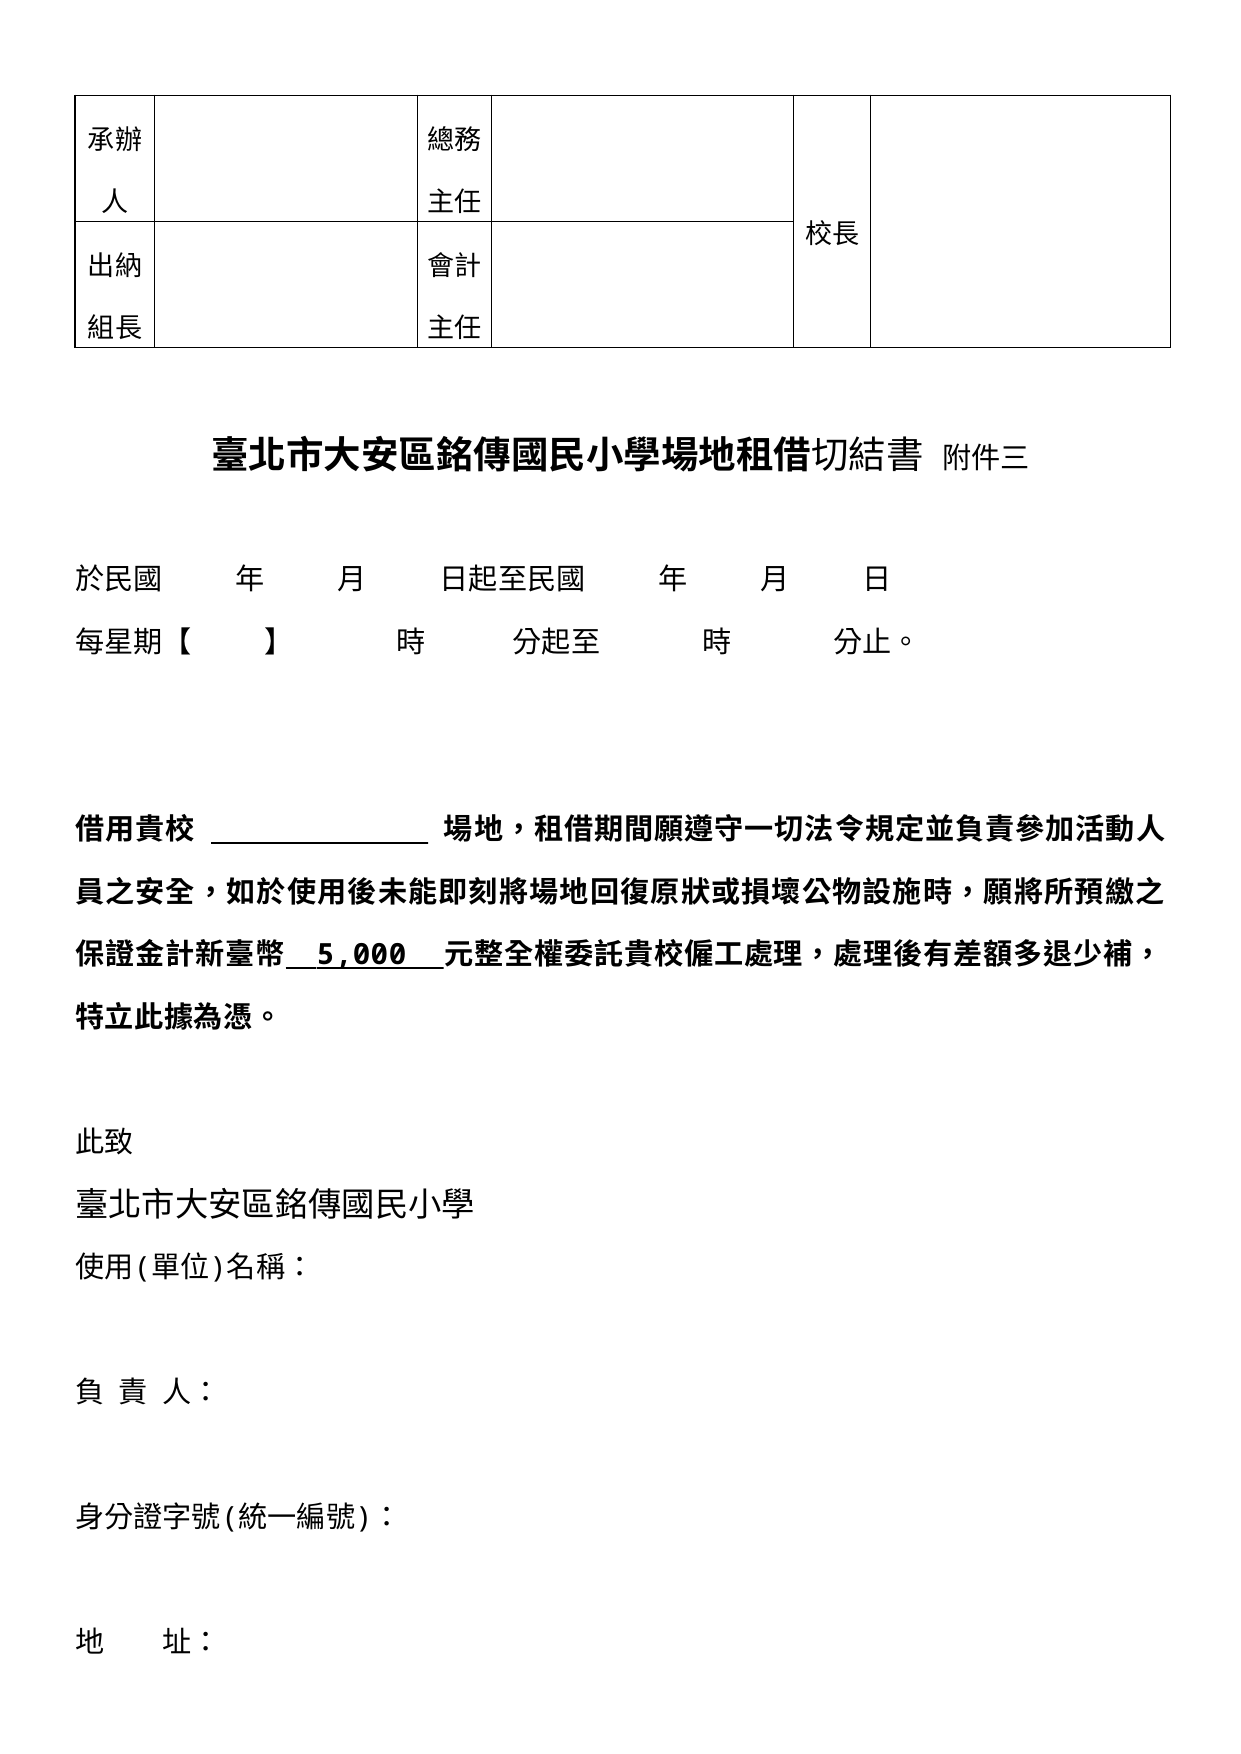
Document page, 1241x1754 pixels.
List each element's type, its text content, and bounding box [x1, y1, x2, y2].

table_cell [492, 222, 793, 347]
text 每星期【 】 時 分起至 時 分止。 [75, 598, 1165, 660]
table_header 校長 [794, 96, 870, 347]
table_cell 會計主任 [418, 222, 491, 347]
table_header 總務主任 [418, 96, 491, 221]
table_header [871, 96, 1170, 347]
text 負 責 人： [75, 1348, 1165, 1410]
text 借用貴校 場地，租借期間願遵守一切法令規定並負責參加活動人員之安全，如於使用後未能即刻將場地回復原狀或損壞公物設施時，願將所預繳之保證金計新臺幣 5,000 元整全權委託貴校僱工處理，處理後有差額多退少補，特立此據為憑。 [75, 785, 1165, 1035]
table_header 承辦人 [76, 96, 154, 221]
text 此致 [75, 1098, 1165, 1160]
text 臺北市大安區銘傳國民小學 [75, 1160, 1165, 1223]
text 於民國 年 月 日起至民國 年 月 日 [75, 535, 1165, 598]
text 臺北市大安區銘傳國民小學場地租借切結書 附件三 [75, 410, 1165, 473]
text 身分證字號(統一編號)： [75, 1473, 1165, 1535]
table_header [155, 96, 417, 221]
table_cell 出納 組長 [76, 222, 154, 347]
text 地 址： [75, 1598, 1165, 1660]
table_header [492, 96, 793, 221]
table_cell [155, 222, 417, 347]
text 使用(單位)名稱： [75, 1223, 1165, 1285]
